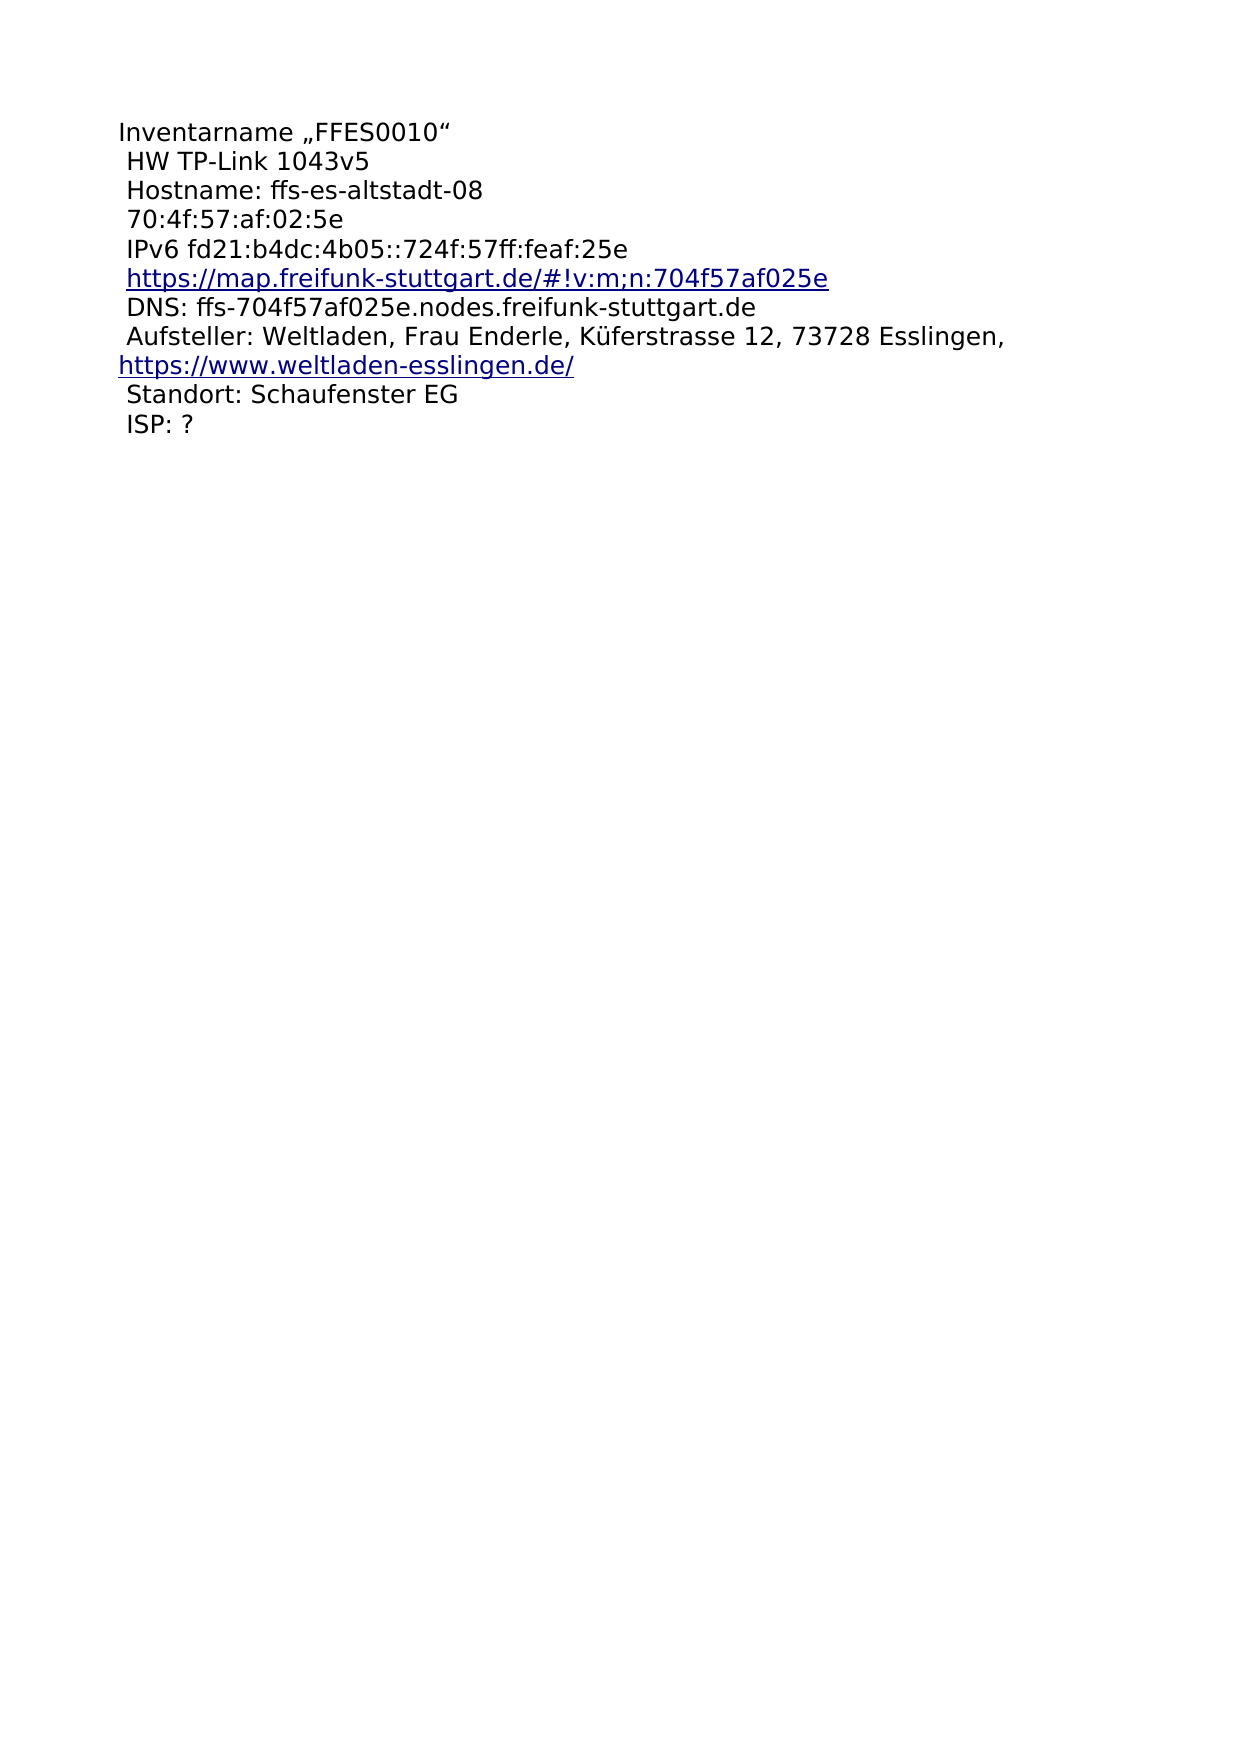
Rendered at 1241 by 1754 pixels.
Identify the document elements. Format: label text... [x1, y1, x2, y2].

text Inventarname „FFES0010“ HW TP-Link 1043v5 Hostname: ffs-es-altstadt-08 70:4f:57:af:02:5e IPv6 fd21:b4dc:4b05::724f:57ff:feaf:25e https://map.freifunk-stuttgart.de/#!v:m;n:704f57af025e DNS: ffs-704f57af025e.nodes.freifunk-stuttgart.de Aufsteller: Weltladen, Frau Enderle, Küferstrasse 12, 73728 Esslingen, https://www.weltladen-esslingen.de/ Standort: Schaufenster EG ISP: ? [118, 118, 1122, 439]
